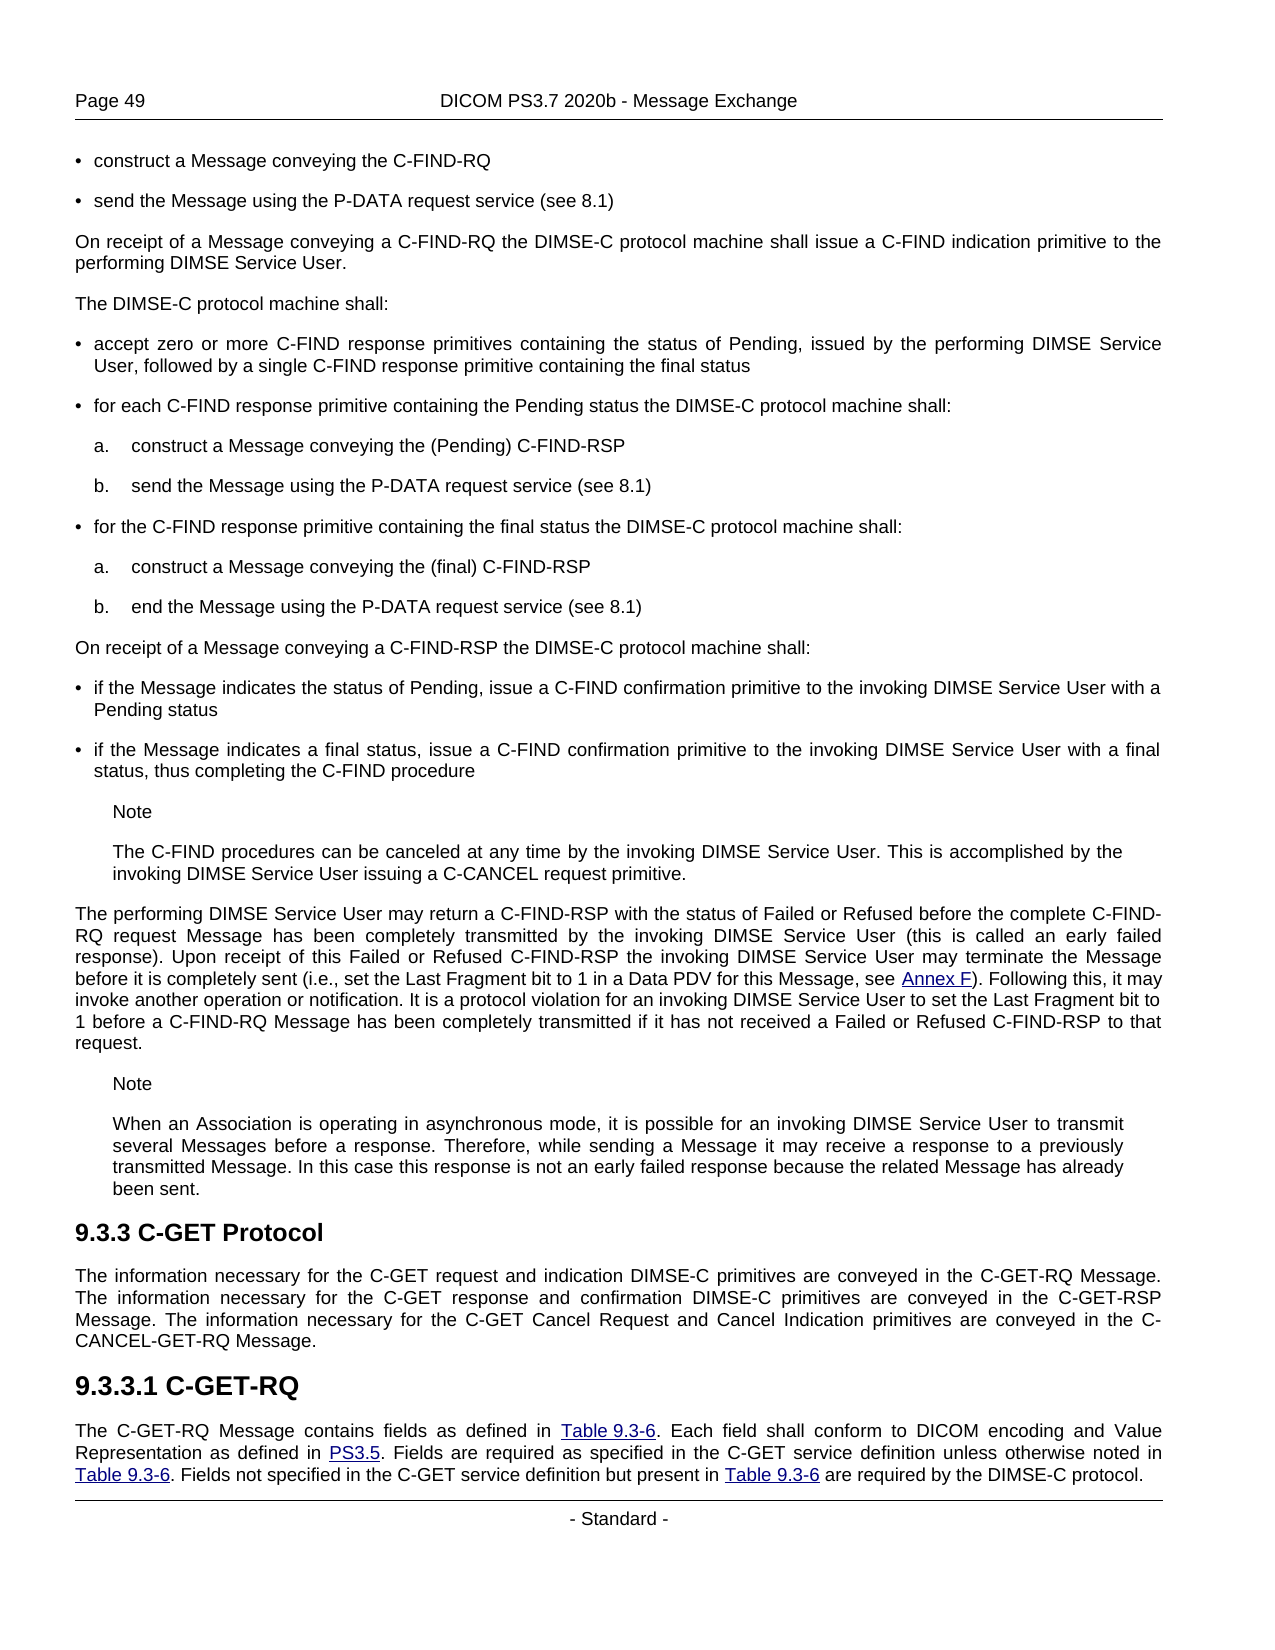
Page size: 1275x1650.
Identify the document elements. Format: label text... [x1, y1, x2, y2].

text a. construct a Message conveying the (Pending) C-FIND-RSP [94, 435, 1162, 457]
text 9.3.3 C-GET Protocol [75, 1218, 1162, 1247]
text The information necessary for the C-GET request and indication DIMSE-C primitives are conveyed in the C-GET-RQ Message. The information necessary for the C-GET response and confirmation DIMSE-C primitives are conveyed in the C-GET-RSP Message. The information necessary for the C-GET Cancel Request and Cancel Indication primitives are conveyed in the C-CANCEL-GET-RQ Message. [75, 1265, 1162, 1352]
text Note [112, 801, 1125, 822]
text • send the Message using the P-DATA request service (see 8.1) [75, 190, 1162, 212]
text The C-GET-RQ Message contains fields as defined in Table 9.3-6. Each field shall conform to DICOM encoding and Value Representation as defined in PS3.5. Fields are required as specified in the C-GET service definition unless otherwise noted in Table 9.3-6. Fields not specified in the C-GET service definition but present in Table 9.3-6 are required by the DIMSE-C protocol. [75, 1420, 1162, 1485]
text When an Association is operating in asynchronous mode, it is possible for an invoking DIMSE Service User to transmit several Messages before a response. Therefore, while sending a Message it may receive a response to a previously transmitted Message. In this case this response is not an early failed response because the related Message has already been sent. [112, 1113, 1125, 1199]
text On receipt of a Message conveying a C-FIND-RQ the DIMSE-C protocol machine shall issue a C-FIND indication primitive to the performing DIMSE Service User. [75, 231, 1162, 274]
text b. send the Message using the P-DATA request service (see 8.1) [94, 475, 1162, 497]
text The DIMSE-C protocol machine shall: [75, 292, 1162, 314]
text • accept zero or more C-FIND response primitives containing the status of Pending, issued by the performing DIMSE Service User, followed by a single C-FIND response primitive containing the final status [75, 333, 1162, 376]
text • if the Message indicates a final status, issue a C-FIND confirmation primitive to the invoking DIMSE Service User with a final status, thus completing the C-FIND procedure [75, 739, 1162, 782]
text The C-FIND procedures can be canceled at any time by the invoking DIMSE Service User. This is accomplished by the invoking DIMSE Service User issuing a C-CANCEL request primitive. [112, 841, 1125, 884]
text • for the C-FIND response primitive containing the final status the DIMSE-C protocol machine shall: [75, 516, 1162, 537]
text Note [112, 1072, 1125, 1094]
text On receipt of a Message conveying a C-FIND-RSP the DIMSE-C protocol machine shall: [75, 637, 1162, 658]
text • if the Message indicates the status of Pending, issue a C-FIND confirmation primitive to the invoking DIMSE Service User with a Pending status [75, 677, 1162, 720]
text b. end the Message using the P-DATA request service (see 8.1) [94, 596, 1162, 618]
text • construct a Message conveying the C-FIND-RQ [75, 150, 1162, 172]
text 9.3.3.1 C-GET-RQ [75, 1370, 1162, 1402]
text The performing DIMSE Service User may return a C-FIND-RSP with the status of Failed or Refused before the complete C-FIND-RQ request Message has been completely transmitted by the invoking DIMSE Service User (this is called an early failed response). Upon receipt of this Failed or Refused C-FIND-RSP the invoking DIMSE Service User may terminate the Message before it is completely sent (i.e., set the Last Fragment bit to 1 in a Data PDV for this Message, see Annex F). Following this, it may invoke another operation or notification. It is a protocol violation for an invoking DIMSE Service User to set the Last Fragment bit to 1 before a C-FIND-RQ Message has been completely transmitted if it has not received a Failed or Refused C-FIND-RSP to that request. [75, 903, 1162, 1054]
text a. construct a Message conveying the (final) C-FIND-RSP [94, 556, 1162, 577]
text • for each C-FIND response primitive containing the Pending status the DIMSE-C protocol machine shall: [75, 395, 1162, 416]
